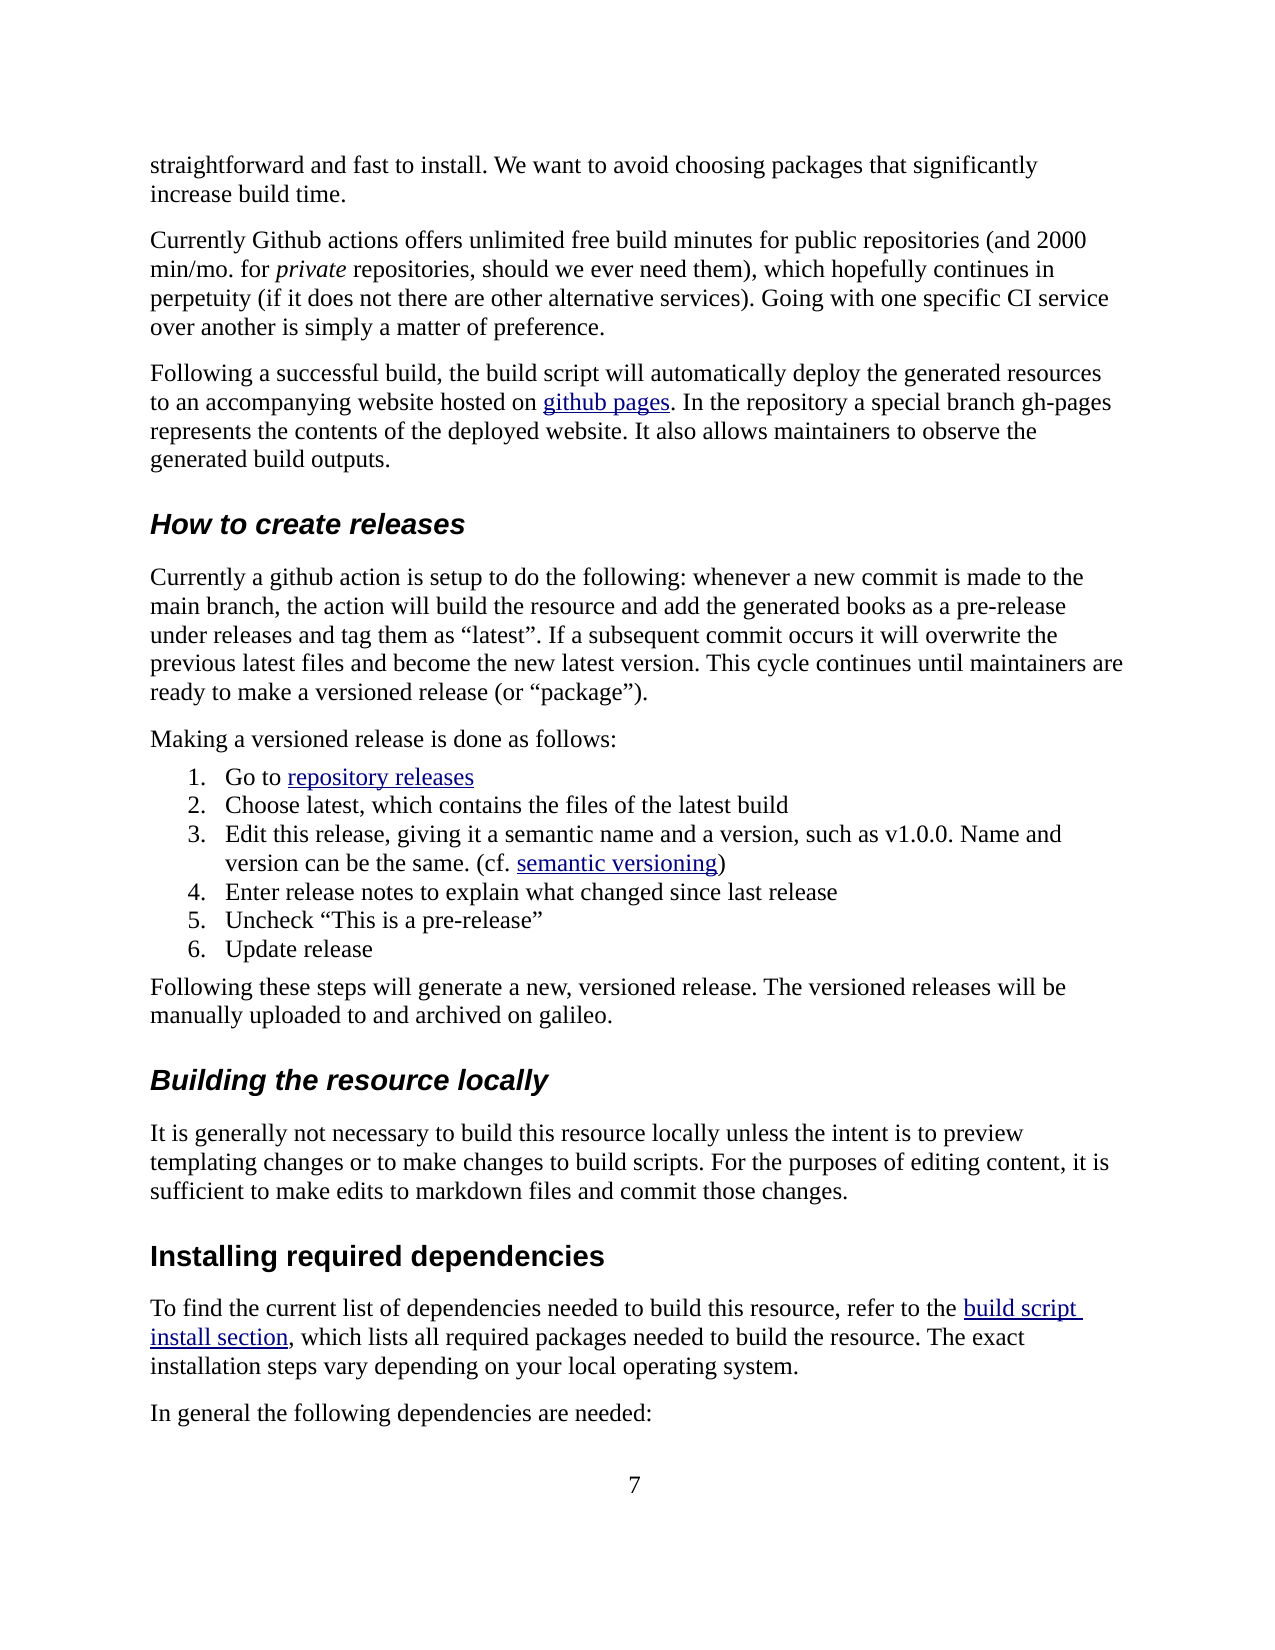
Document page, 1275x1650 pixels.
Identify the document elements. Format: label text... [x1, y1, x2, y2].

text Following a successful build, the build script will automatically deploy the generated resources to an accompanying website hosted on github pages. In the repository a special branch gh-pages represents the contents of the deployed website. It also allows maintainers to observe the generated build outputs. [150, 358, 1125, 473]
list Enter release notes to explain what changed since last release [187, 877, 1125, 905]
list Edit this release, giving it a semantic name and a version, such as v1.0.0. Name and version can be the same. (cf. semantic versioning) [187, 819, 1125, 877]
text In general the following dependencies are needed: [150, 1398, 1125, 1426]
text Currently Github actions offers unlimited free build minutes for public repositories (and 2000 min/mo. for private repositories, should we ever need them), which hopefully continues in perpetuity (if it does not there are other alternative services). Going with one specific CI service over another is simply a matter of preference. [150, 225, 1125, 340]
subtitle Installing required dependencies [150, 1238, 1125, 1272]
text It is generally not necessary to build this resource locally unless the intent is to preview templating changes or to make changes to build scripts. For the purposes of editing content, it is sufficient to make edits to markdown files and commit those changes. [150, 1118, 1125, 1204]
subtitle Building the resource locally [150, 1063, 1125, 1097]
list Update release [187, 934, 1125, 963]
text Following these steps will generate a new, versioned release. The versioned releases will be manually uploaded to and archived on galileo. [150, 972, 1125, 1029]
list Choose latest, which contains the files of the latest build [187, 790, 1125, 819]
subtitle How to create releases [150, 507, 1125, 541]
list Go to repository releases [187, 762, 1125, 790]
text straightforward and fast to install. We want to avoid choosing packages that significantly increase build time. [150, 150, 1125, 207]
text To find the current list of dependencies needed to build this resource, refer to the build script install section, which lists all required packages needed to build the resource. The exact installation steps vary depending on your local operating system. [150, 1293, 1125, 1380]
text Making a versioned release is done as follows: [150, 724, 1125, 753]
text Currently a github action is setup to do the following: whenever a new commit is made to the main branch, the action will build the resource and add the generated books as a pre-release under releases and tag them as “latest”. If a subsequent commit occurs it will overwrite the previous latest files and become the new latest version. This cycle continues until maintainers are ready to make a versioned release (or “package”). [150, 562, 1125, 706]
list Uncheck “This is a pre-release” [187, 905, 1125, 934]
